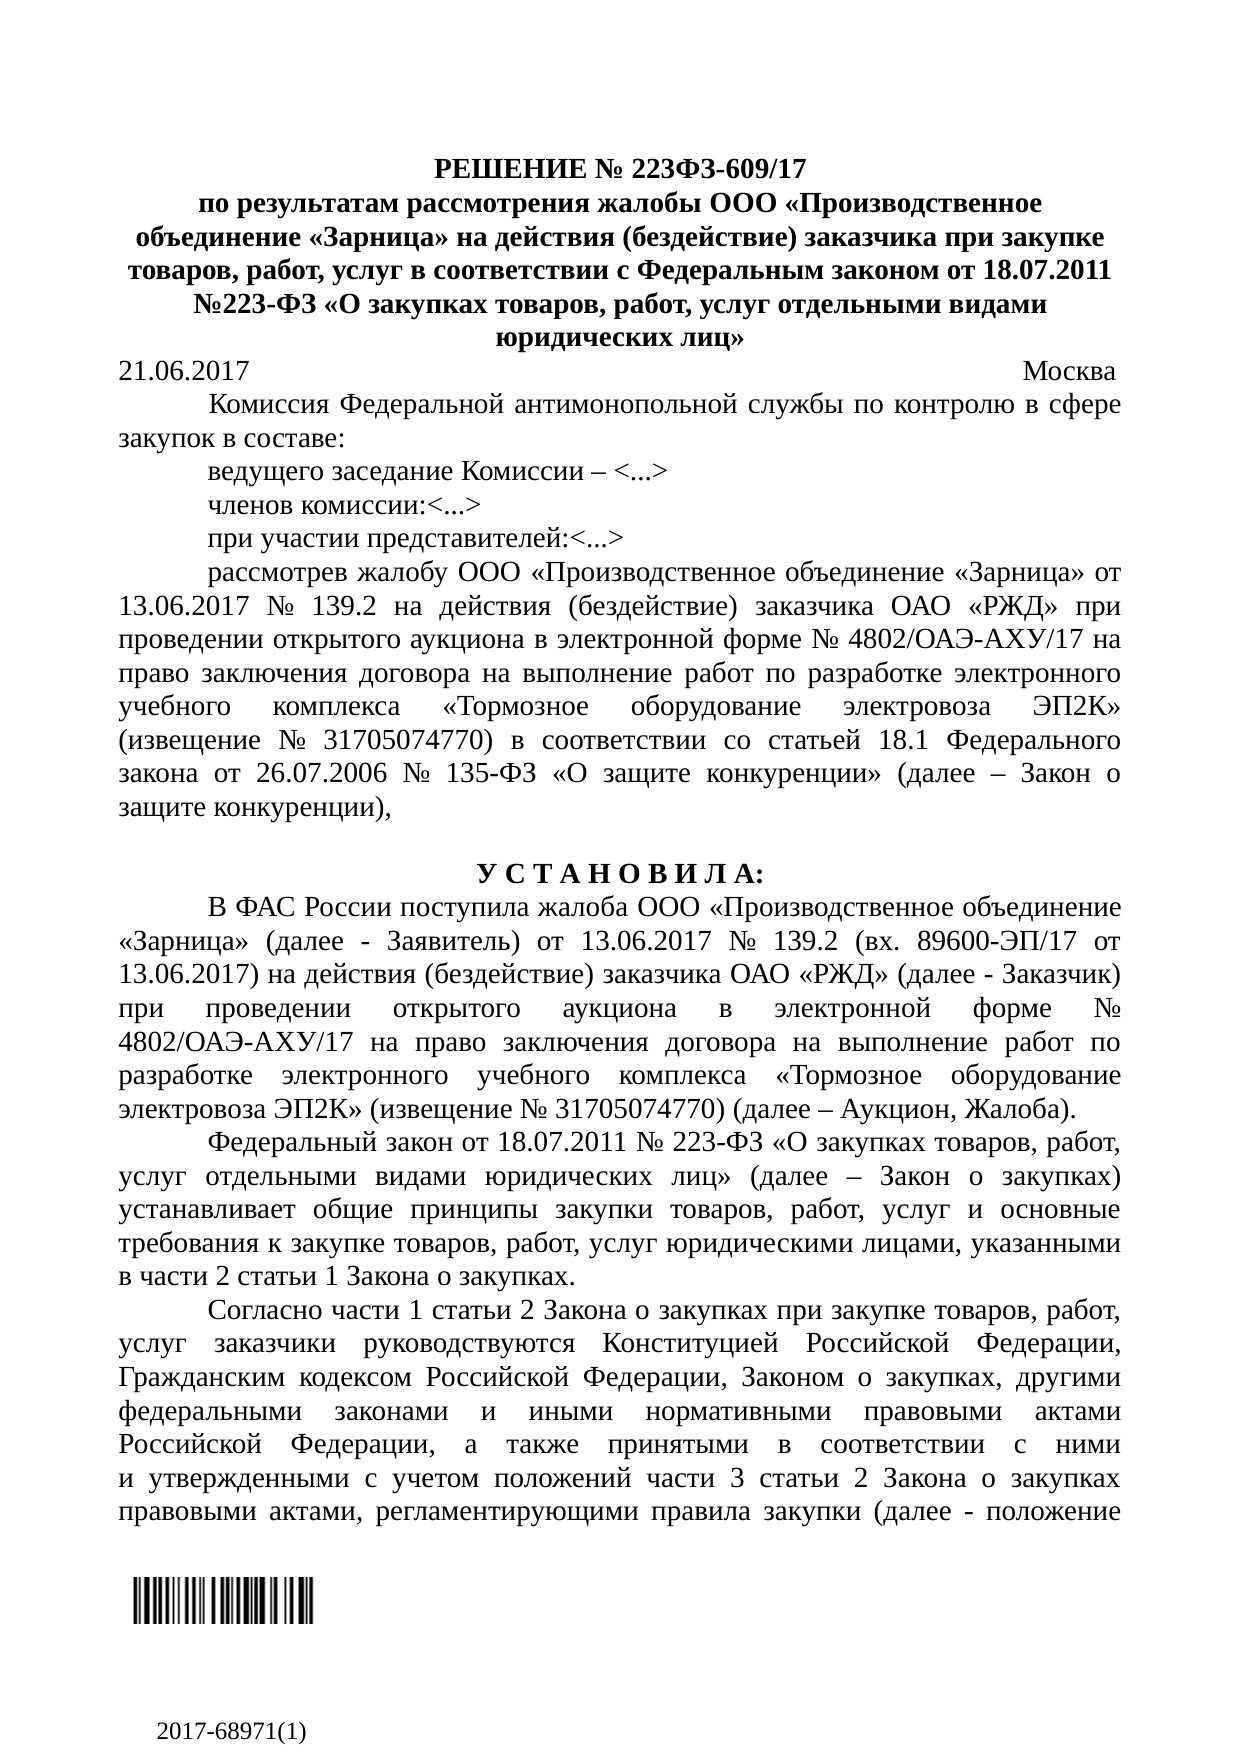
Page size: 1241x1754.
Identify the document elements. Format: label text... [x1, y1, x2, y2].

text Федеральный закон от 18.07.2011 № 223-ФЗ «О закупках товаров, работ, услуг отдельными видами юридических лиц» (далее – Закон о закупках) устанавливает общие принципы закупки товаров, работ, услуг и основные требования к закупке товаров, работ, услуг юридическими лицами, указанными в части 2 статьи 1 Закона о закупках. [118, 1124, 1122, 1292]
text Согласно части 1 статьи 2 Закона о закупках при закупке товаров, работ, услуг заказчики руководствуются Конституцией Российской Федерации, Гражданским кодексом Российской Федерации, Законом о закупках, другими федеральными законами и иными нормативными правовыми актами Российской Федерации, а также принятыми в соответствии с ними и утвержденными с учетом положений части 3 статьи 2 Закона о закупках правовыми актами, регламентирующими правила закупки (далее - положение [118, 1292, 1122, 1527]
text В ФАС России поступила жалоба ООО «Производственное объединение «Зарница» (далее - Заявитель) от 13.06.2017 № 139.2 (вх. 89600-ЭП/17 от 13.06.2017) на действия (бездействие) заказчика ОАО «РЖД» (далее - Заказчик) при проведении открытого аукциона в электронной форме № 4802/ОАЭ-АХУ/17 на право заключения договора на выполнение работ по разработке электронного учебного комплекса «Тормозное оборудование электровоза ЭП2К» (извещение № 31705074770) (далее – Аукцион, Жалоба). [118, 889, 1122, 1124]
text ведущего заседание Комиссии – <...> [118, 453, 1122, 487]
text РЕШЕНИЕ № 223ФЗ-609/17 [118, 152, 1122, 185]
text Комиссия Федеральной антимонопольной службы по контролю в сфере закупок в составе: [118, 386, 1122, 453]
text при участии представителей:<...> [118, 521, 1122, 554]
text членов комиссии:<...> [118, 487, 1122, 521]
text 21.06.2017 Москва [118, 353, 1122, 386]
text рассмотрев жалобу ООО «Производственное объединение «Зарница» от 13.06.2017 № 139.2 на действия (бездействие) заказчика ОАО «РЖД» при проведении открытого аукциона в электронной форме № 4802/ОАЭ-АХУ/17 на право заключения договора на выполнение работ по разработке электронного учебного комплекса «Тормозное оборудование электровоза ЭП2К» (извещение № 31705074770) в соответствии со статьей 18.1 Федерального закона от 26.07.2006 № 135-ФЗ «О защите конкуренции» (далее – Закон о защите конкуренции), [118, 554, 1122, 822]
text по результатам рассмотрения жалобы ООО «Производственное объединение «Зарница» на действия (бездействие) заказчика при закупке товаров, работ, услуг в соответствии с Федеральным законом от 18.07.2011 №223-ФЗ «О закупках товаров, работ, услуг отдельными видами юридических лиц» [118, 185, 1122, 353]
picture [118, 1577, 331, 1624]
text У С Т А Н О В И Л А: [118, 856, 1122, 889]
